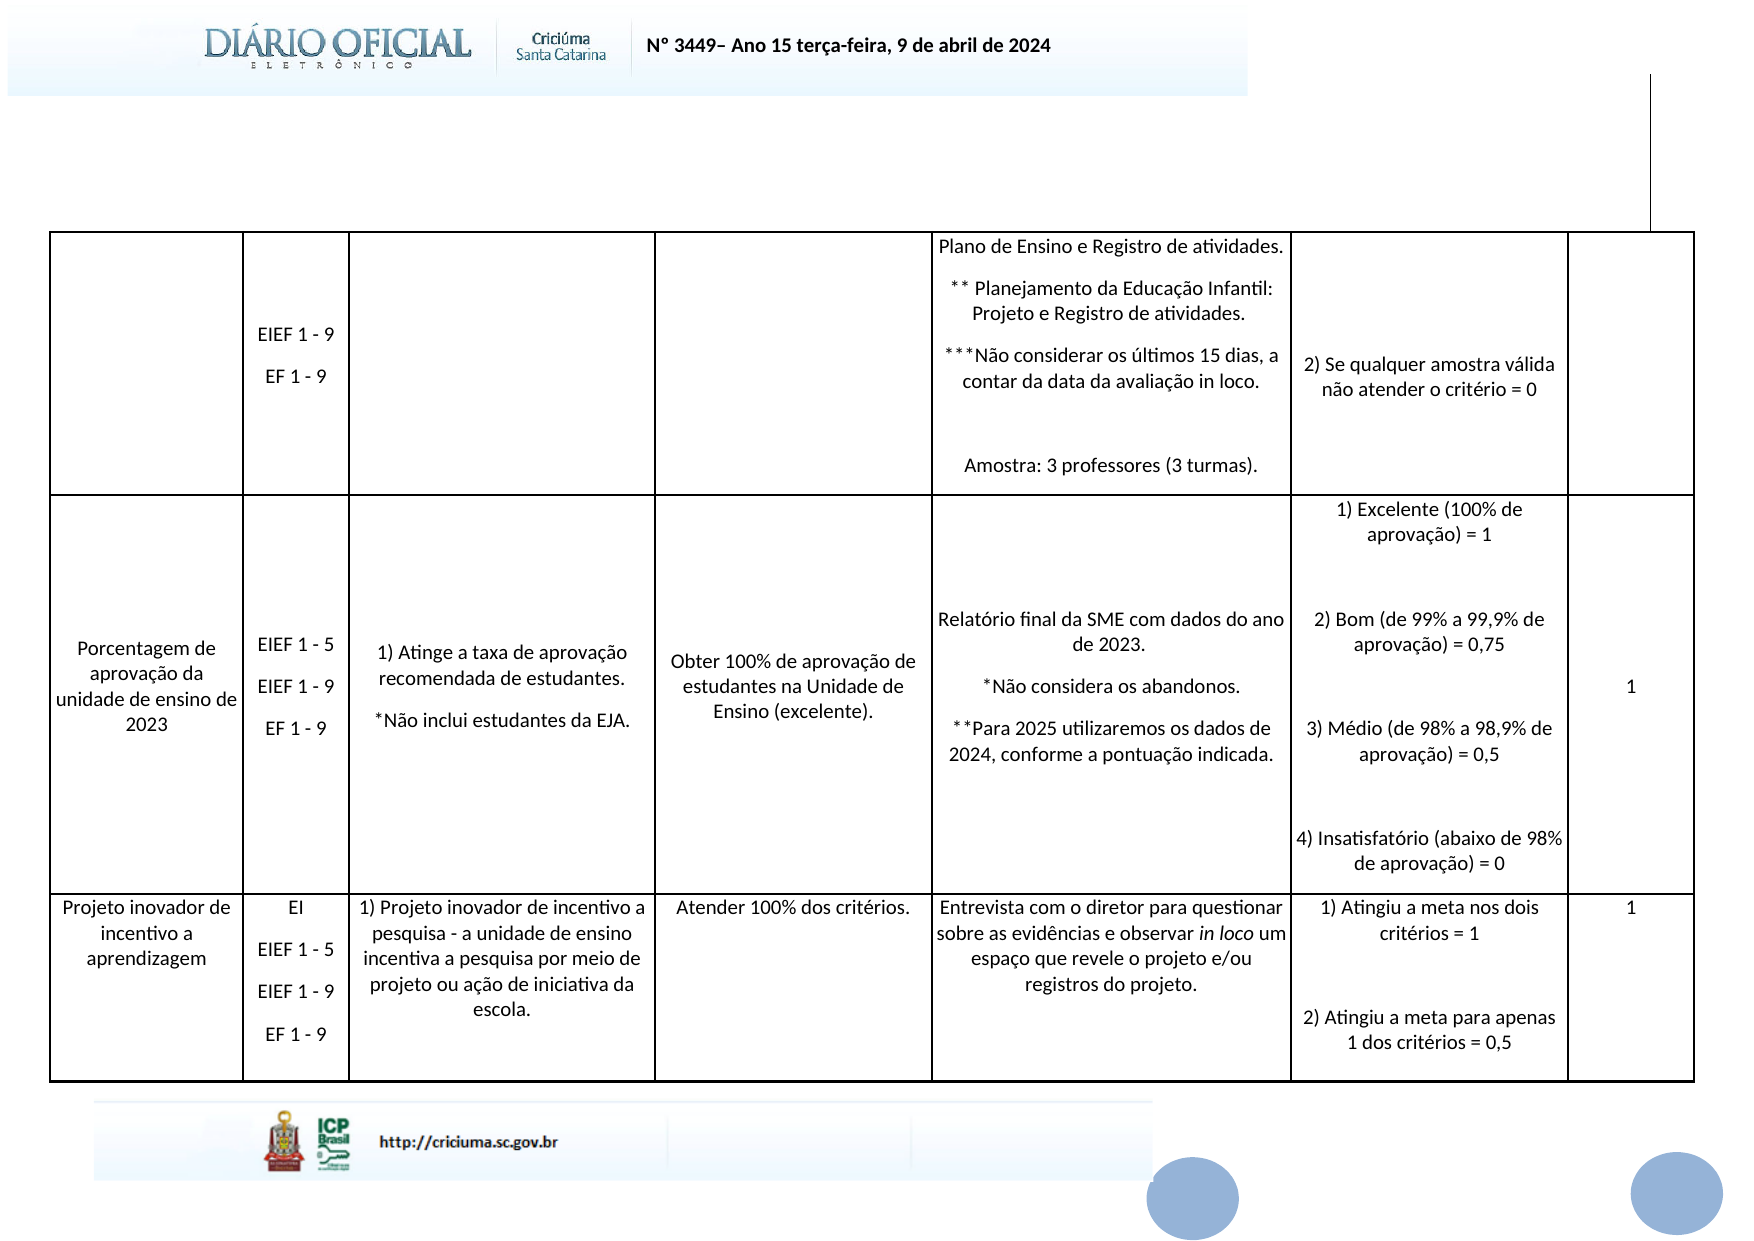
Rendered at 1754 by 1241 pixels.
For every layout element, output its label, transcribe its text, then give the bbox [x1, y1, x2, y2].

table_cell Entrevista com o diretor para questionar sobre as evidências e observar in loco um espaço que revele o projeto e/ou registros do projeto. [933, 895, 1290, 1080]
table_cell EIEF 1 - 9 EF 1 - 9 [244, 233, 348, 494]
table_cell 1) Excelente (100% de aprovação) = 1 2) Bom (de 99% a 99,9% de aprovação) = 0,75 3) Médio (de 98% a 98,9% de aprovação) = 0,5 4) Insatisfatório (abaixo de 98% de aprovação) = 0 [1292, 496, 1567, 892]
table_cell EIEF 1 - 5 EIEF 1 - 9 EF 1 - 9 [244, 496, 348, 892]
table_cell Relatório final da SME com dados do ano de 2023. *Não considera os abandonos. **Para 2025 utilizaremos os dados de 2024, conforme a pontuação indicada. [933, 496, 1290, 892]
table_cell Plano de Ensino e Registro de atividades. ** Planejamento da Educação Infantil: Projeto e Registro de atividades. ***Não considerar os últimos 15 dias, a contar da data da avaliação in loco. Amostra: 3 professores (3 turmas). [933, 233, 1290, 494]
table_cell 2) Se qualquer amostra válida não atender o critério = 0 [1292, 233, 1567, 494]
table_cell Projeto inovador de incentivo a aprendizagem [51, 895, 242, 1080]
table_cell Atender 100% dos critérios. [656, 895, 931, 1080]
table_cell 1) Atingiu a meta nos dois critérios = 1 2) Atingiu a meta para apenas 1 dos critérios = 0,5 [1292, 895, 1567, 1080]
table_cell Porcentagem de aprovação da unidade de ensino de 2023 [51, 496, 242, 892]
table_cell EI EIEF 1 - 5 EIEF 1 - 9 EF 1 - 9 [244, 895, 348, 1080]
table_cell [51, 233, 242, 494]
table_cell 1 [1569, 895, 1693, 1080]
table_cell [350, 233, 654, 494]
table_cell [1569, 233, 1693, 494]
table_cell 1 [1569, 496, 1693, 892]
table_cell [656, 233, 931, 494]
table_cell 1) Projeto inovador de incentivo a pesquisa - a unidade de ensino incentiva a pesquisa por meio de projeto ou ação de iniciativa da escola. [350, 895, 654, 1080]
table_cell Obter 100% de aprovação de estudantes na Unidade de Ensino (excelente). [656, 496, 931, 892]
table_cell 1) Atinge a taxa de aprovação recomendada de estudantes. *Não inclui estudantes da EJA. [350, 496, 654, 892]
